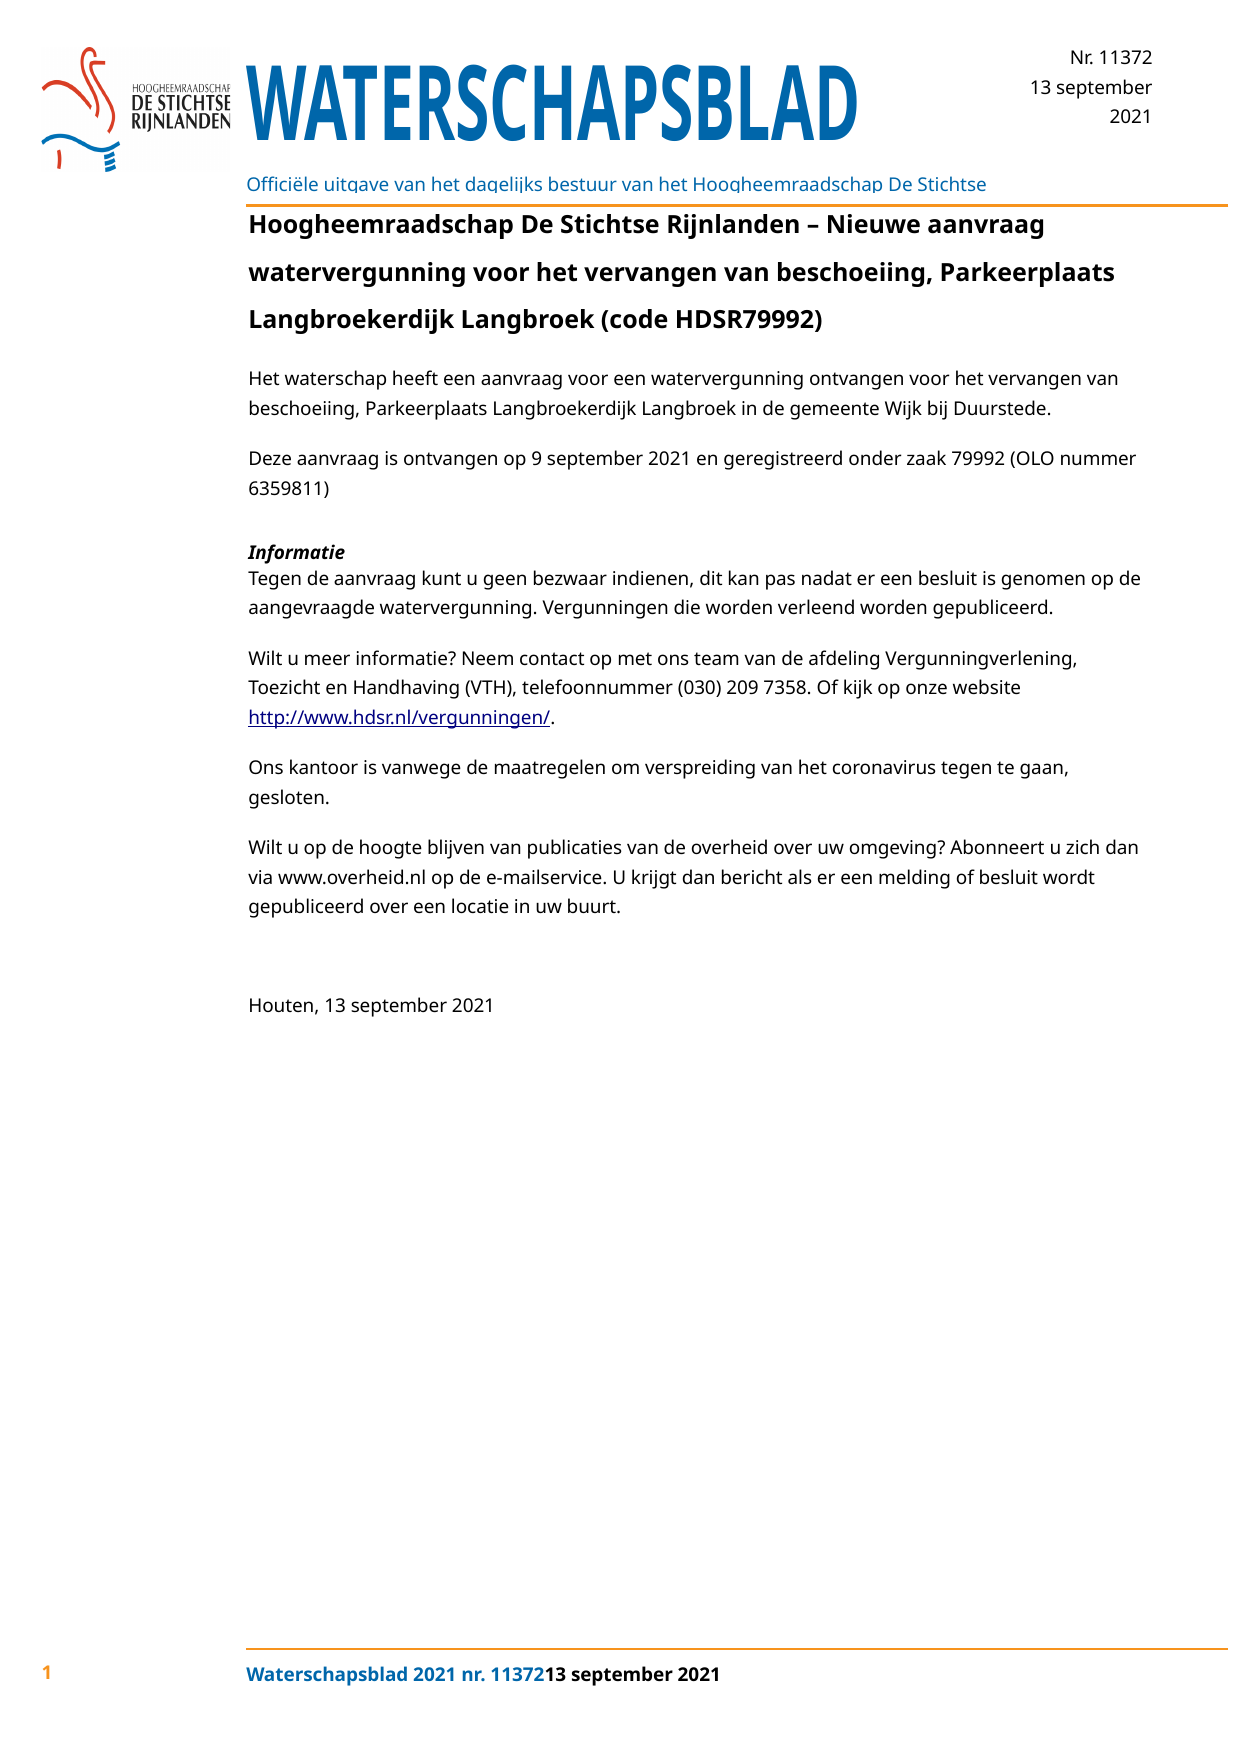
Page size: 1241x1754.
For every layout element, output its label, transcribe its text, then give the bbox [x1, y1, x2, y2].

text Het waterschap heeft een aanvraag voor een watervergunning ontvangen voor het vervangen van beschoeiing, Parkeerplaats Langbroekerdijk Langbroek in de gemeente Wijk bij Duurstede. [248, 366, 1152, 421]
text Ons kantoor is vanwege de maatregelen om verspreiding van het coronavirus tegen te gaan, gesloten. [248, 754, 1152, 810]
text Deze aanvraag is ontvangen op 9 september 2021 en geregistreerd onder zaak 79992 (OLO nummer 6359811) [248, 446, 1152, 501]
text Tegen de aanvraag kunt u geen bezwaar indienen, dit kan pas nadat er een besluit is genomen op de aangevraagde watervergunning. Vergunningen die worden verleend worden gepubliceerd. [248, 565, 1152, 620]
text Wilt u meer informatie? Neem contact op met ons team van de afdeling Vergunningverlening, Toezicht en Handhaving (VTH), telefoonnummer (030) 209 7358. Of kijk op onze website http://www.hdsr.nl/vergunningen/. [248, 645, 1152, 730]
text Informatie [248, 539, 1152, 565]
text Wilt u op de hoogte blijven van publicaties van de overheid over uw omgeving? Abonneert u zich dan via www.overheid.nl op de e-mailservice. U krijgt dan bericht als er een melding of besluit wordt gepubliceerd over een locatie in uw buurt. [248, 834, 1152, 919]
text Hoogheemraadschap De Stichtse Rijnlanden – Nieuwe aanvraag watervergunning voor het vervangen van beschoeiing, Parkeerplaats Langbroekerdijk Langbroek (code HDSR79992) [248, 207, 1152, 336]
text Houten, 13 september 2021 [248, 992, 1152, 1017]
picture [41, 47, 231, 172]
